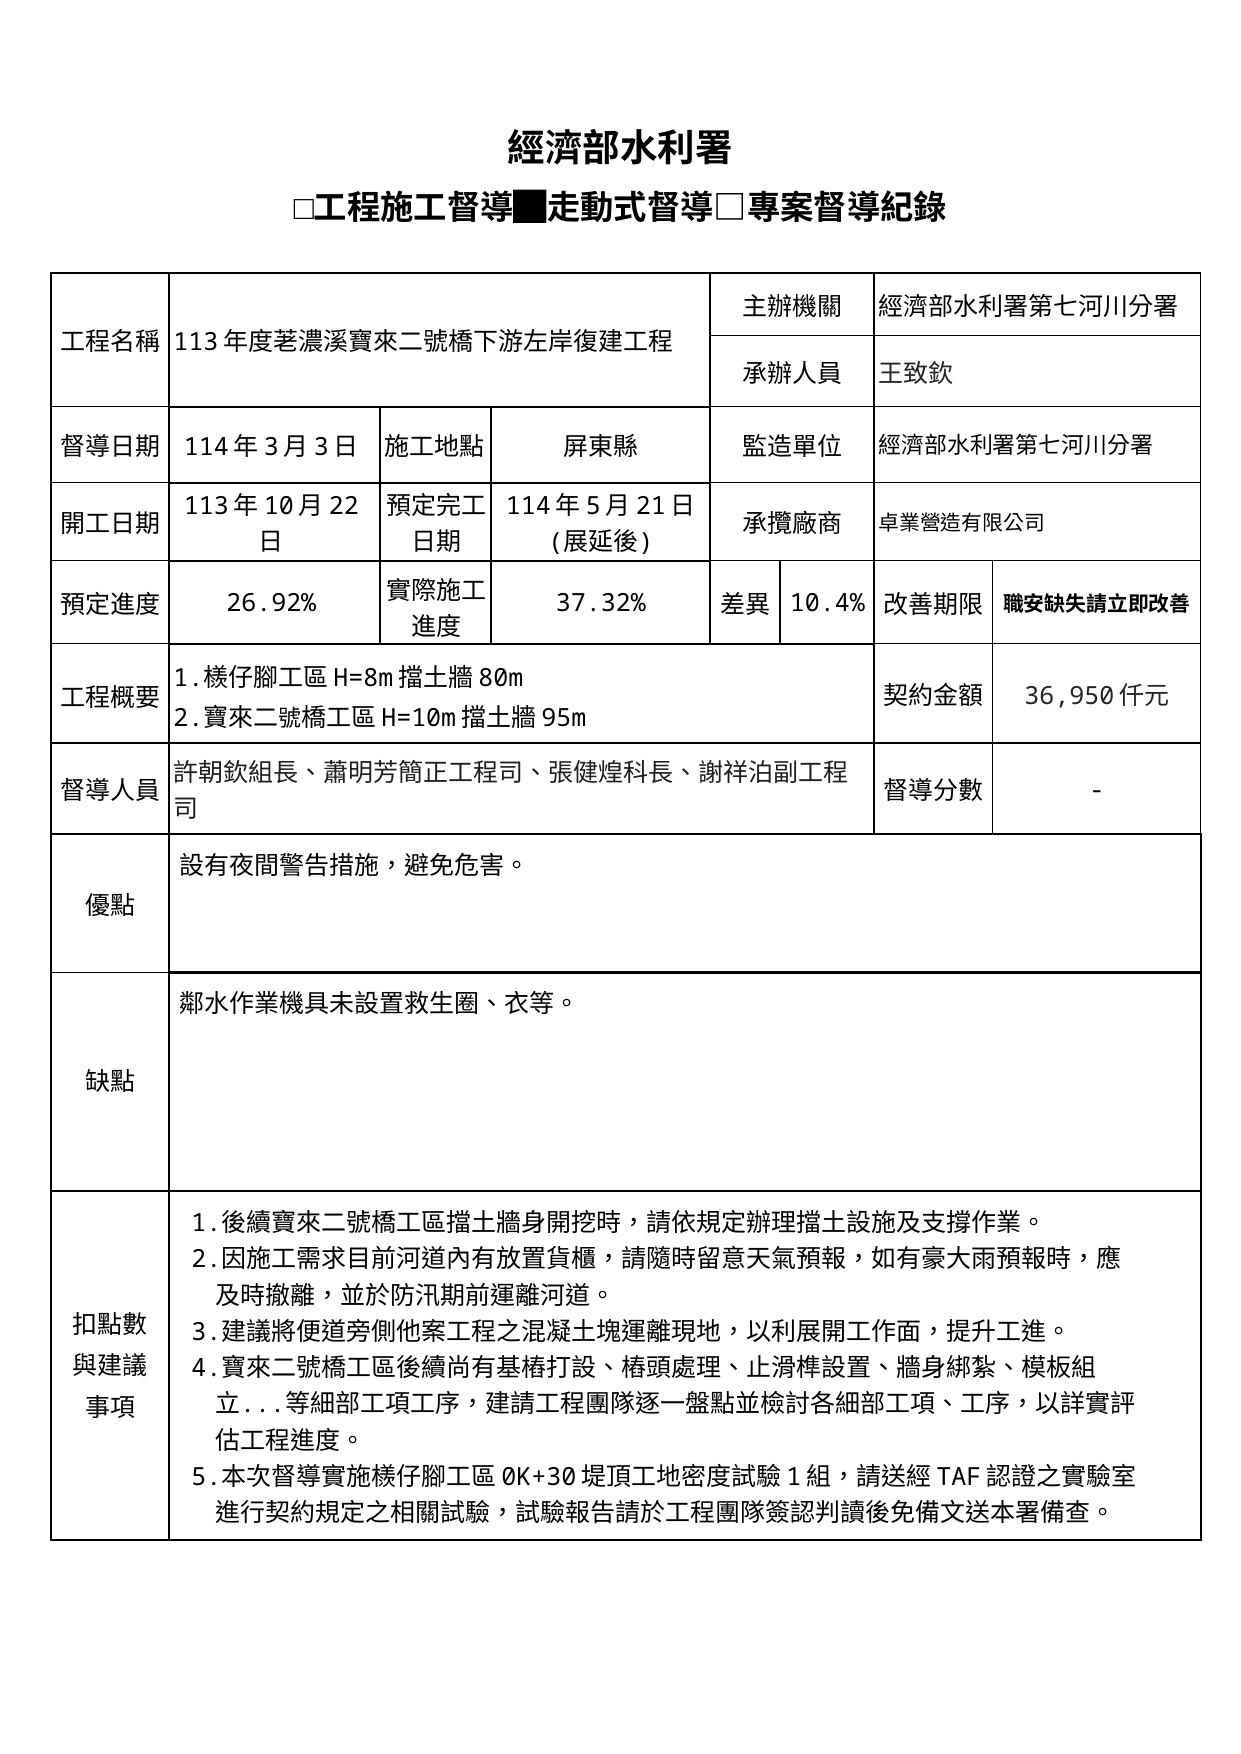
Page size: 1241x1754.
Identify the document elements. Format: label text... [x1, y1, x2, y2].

text 經濟部水利署 [150, 118, 1090, 172]
table_header 113年度荖濃溪寶來二號橋下游左岸復建工程 [170, 274, 709, 406]
text □工程施工督導█走動式督導□專案督導紀錄 [150, 181, 1090, 229]
table_cell 實際施工進度 [381, 562, 490, 643]
table_cell 差異 [711, 561, 779, 643]
table_cell 預定完工日期 [381, 484, 490, 560]
table_cell 鄰水作業機具未設置救生圈、衣等。 [170, 974, 1200, 1190]
table_cell 承辦人員 [711, 336, 873, 406]
table_cell 113年10月22日 [170, 484, 379, 560]
table_cell 監造單位 [711, 407, 873, 482]
table_cell 卓業營造有限公司 [875, 483, 1200, 560]
table_cell 契約金額 [875, 644, 992, 742]
table_cell 缺點 [52, 973, 168, 1190]
table_cell 督導分數 [875, 744, 992, 833]
table_header 工程名稱 [52, 274, 168, 406]
table_cell 施工地點 [381, 408, 490, 482]
table_header 經濟部水利署第七河川分署 [875, 274, 1200, 334]
table_cell 開工日期 [52, 483, 168, 560]
table_cell 36,950仟元 [993, 644, 1200, 742]
table_cell 職安缺失請立即改善 [993, 561, 1200, 643]
table_header 主辦機關 [711, 274, 873, 334]
table_cell 114年3月3日 [170, 408, 379, 482]
table_cell 改善期限 [875, 561, 992, 643]
table_cell 37.32% [492, 562, 709, 643]
table_cell 王致欽 [875, 336, 1200, 406]
table_cell 扣點數與建議事項 [52, 1192, 168, 1539]
table_cell 督導日期 [52, 407, 168, 482]
table_cell 優點 [52, 835, 168, 971]
table_cell 10.4% [781, 561, 873, 643]
table_cell 許朝欽組長、蕭明芳簡正工程司、張健煌科長、謝祥泊副工程司 [170, 744, 873, 833]
table_cell 工程概要 [52, 644, 168, 742]
table_cell 承攬廠商 [711, 483, 873, 560]
table_cell 1.檨仔腳工區H=8m擋土牆80m 2.寶來二號橋工區H=10m擋土牆95m [170, 645, 873, 742]
table_cell 1.後續寶來二號橋工區擋土牆身開挖時，請依規定辦理擋土設施及支撐作業。 2.因施工需求目前河道內有放置貨櫃，請隨時留意天氣預報，如有豪大雨預報時，應及時撤離，並於防汛期前運離河道。 3.建議將便道旁側他案工程之混凝土塊運離現地，以利展開工作面，提升工進。 4.寶來二號橋工區後續尚有基樁打設、樁頭處理、止滑榫設置、牆身綁紮、模板組立...等細部工項工序，建請工程團隊逐一盤點並檢討各細部工項、工序，以詳實評估工程進度。 5.本次督導實施檨仔腳工區0K+30堤頂工地密度試驗1組，請送經TAF認證之實驗室進行契約規定之相關試驗，試驗報告請於工程團隊簽認判讀後免備文送本署備查。 [170, 1192, 1200, 1539]
table_cell 設有夜間警告措施，避免危害。 [170, 835, 1200, 971]
table_cell 26.92% [170, 562, 379, 643]
table_cell - [993, 744, 1200, 833]
table_cell 預定進度 [52, 561, 168, 643]
table_cell 屏東縣 [492, 408, 709, 482]
table_cell 經濟部水利署第七河川分署 [875, 407, 1200, 482]
table_cell 督導人員 [52, 744, 168, 833]
table_cell 114年5月21日 (展延後) [492, 484, 709, 560]
